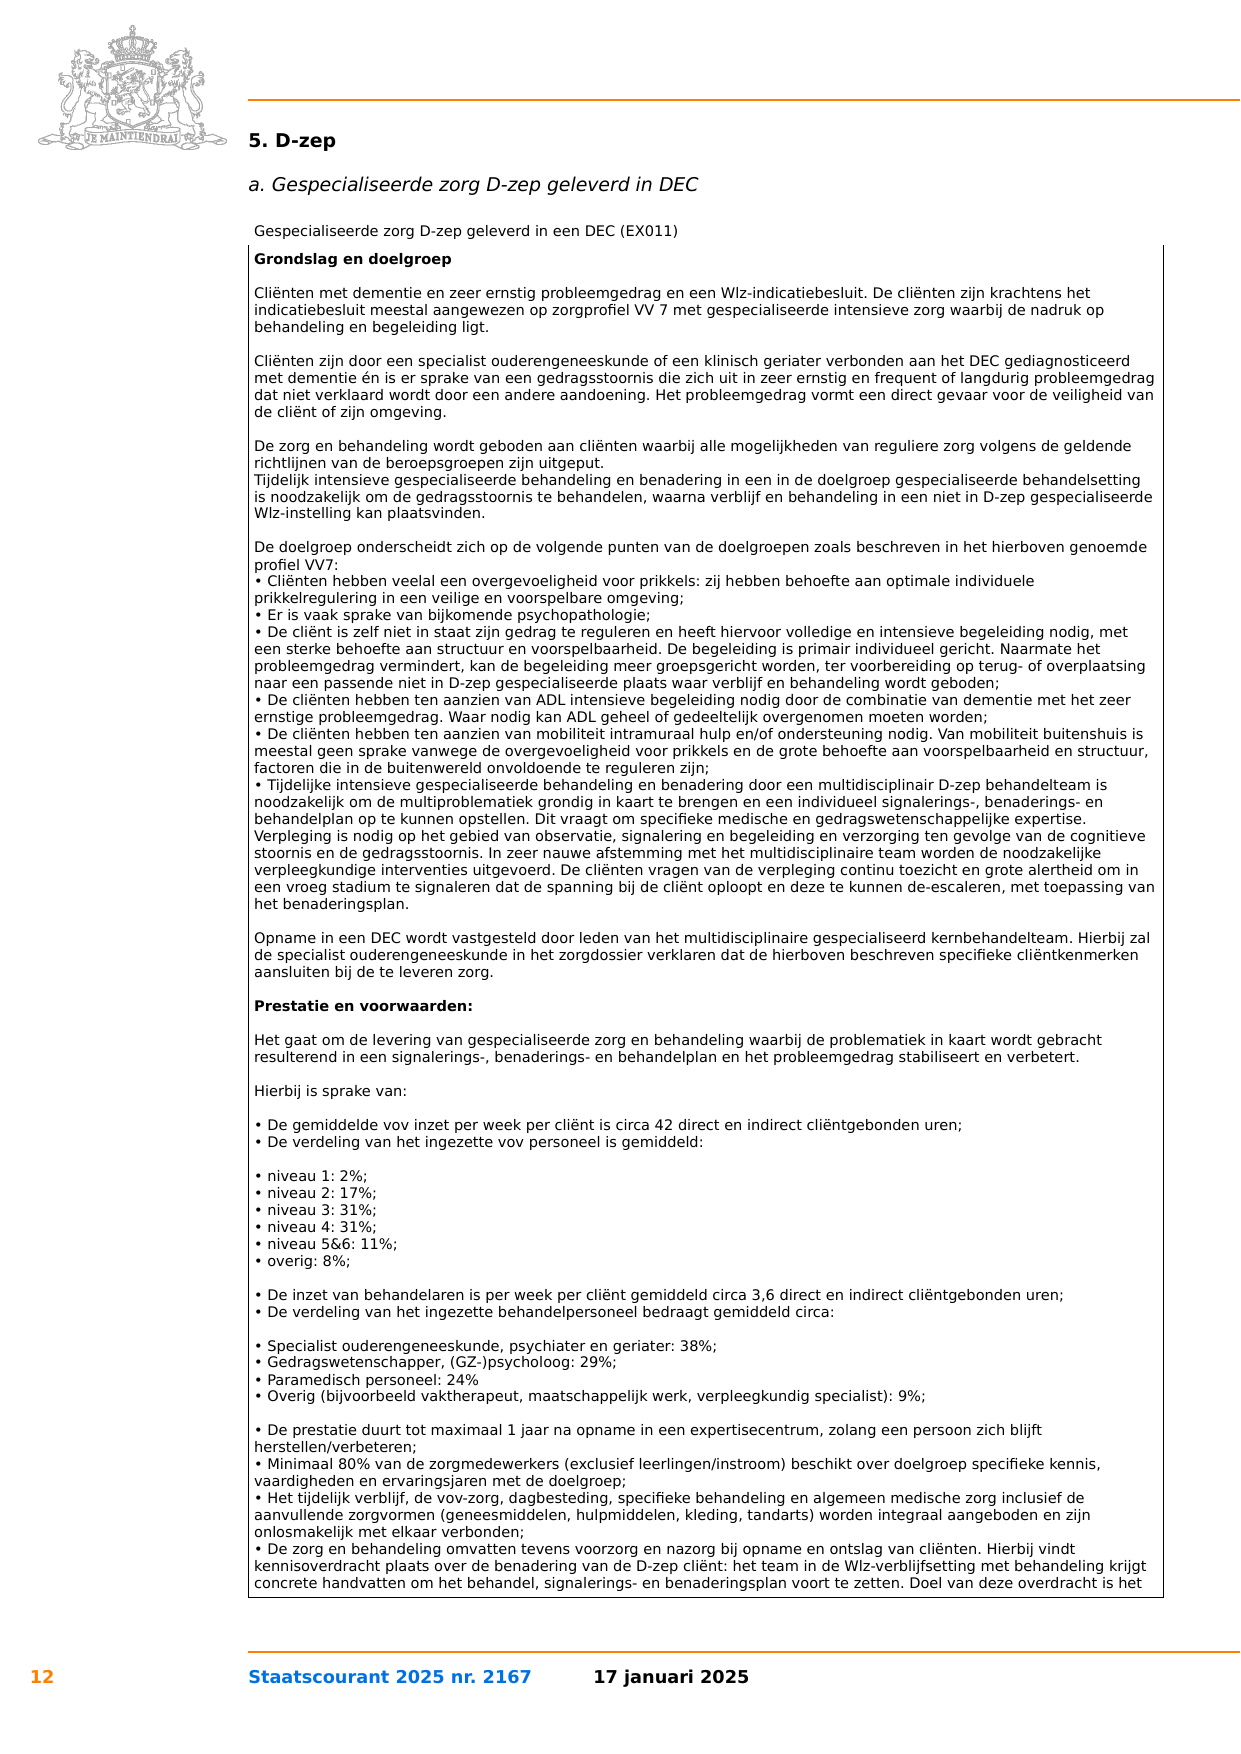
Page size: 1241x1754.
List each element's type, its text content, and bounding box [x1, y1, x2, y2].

picture [38, 25, 227, 150]
table_cell • De gemiddelde vov inzet per week per cliënt is circa 42 direct en indirect cliëntgebonden uren; • De verdeling van het ingezette vov personeel is gemiddeld: [249, 1117, 1163, 1151]
table_cell [249, 1100, 1163, 1117]
table_cell [249, 523, 1163, 539]
table_cell [249, 981, 1163, 998]
table_cell De zorg en behandeling wordt geboden aan cliënten waarbij alle mogelijkheden van reguliere zorg volgens de geldende richtlijnen van de beroepsgroepen zijn uitgeput. Tijdelijk intensieve gespecialiseerde behandeling en benadering in een in de doelgroep gespecialiseerde behandelsetting is noodzakelijk om de gedragsstoornis te behandelen, waarna verblijf en behandeling in een niet in D-zep gespecialiseerde Wlz-instelling kan plaatsvinden. [249, 438, 1163, 522]
table_cell Prestatie en voorwaarden: [249, 998, 1163, 1015]
table_cell [249, 1015, 1163, 1032]
subtitle 5. D-zep [248, 130, 1163, 152]
table_cell [249, 1151, 1163, 1168]
table_cell [249, 336, 1163, 353]
table_cell Hierbij is sprake van: [249, 1083, 1163, 1100]
table_cell • niveau 1: 2%; • niveau 2: 17%; • niveau 3: 31%; • niveau 4: 31%; • niveau 5&6: 11%; • overig: 8%; [249, 1168, 1163, 1269]
table_header Gespecialiseerde zorg D-zep geleverd in een DEC (EX011) [249, 219, 1163, 245]
subtitle a. Gespecialiseerde zorg D-zep geleverd in DEC [248, 174, 1163, 196]
table_cell Opname in een DEC wordt vastgesteld door leden van het multidisciplinaire gespecialiseerd kernbehandelteam. Hierbij zal de specialist ouderengeneeskunde in het zorgdossier verklaren dat de hierboven beschreven specifieke cliëntkenmerken aansluiten bij de te leveren zorg. [249, 930, 1163, 981]
table_cell [249, 913, 1163, 930]
table_cell [249, 268, 1163, 285]
table_cell • Cliënten hebben veelal een overgevoeligheid voor prikkels: zij hebben behoefte aan optimale individuele prikkelregulering in een veilige en voorspelbare omgeving; • Er is vaak sprake van bijkomende psychopathologie; • De cliënt is zelf niet in staat zijn gedrag te reguleren en heeft hiervoor volledige en intensieve begeleiding nodig, met een sterke behoefte aan structuur en voorspelbaarheid. De begeleiding is primair individueel gericht. Naarmate het probleemgedrag vermindert, kan de begeleiding meer groepsgericht worden, ter voorbereiding op terug- of overplaatsing naar een passende niet in D-zep gespecialiseerde plaats waar verblijf en behandeling wordt geboden; • De cliënten hebben ten aanzien van ADL intensieve begeleiding nodig door de combinatie van dementie met het zeer ernstige probleemgedrag. Waar nodig kan ADL geheel of gedeeltelijk overgenomen moeten worden; • De cliënten hebben ten aanzien van mobiliteit intramuraal hulp en/of ondersteuning nodig. Van mobiliteit buitenshuis is meestal geen sprake vanwege de overgevoeligheid voor prikkels en de grote behoefte aan voorspelbaarheid en structuur, factoren die in de buitenwereld onvoldoende te reguleren zijn; • Tijdelijke intensieve gespecialiseerde behandeling en benadering door een multidisciplinair D-zep behandelteam is noodzakelijk om de multiproblematiek grondig in kaart te brengen en een individueel signalerings-, benaderings- en behandelplan op te kunnen opstellen. Dit vraagt om specifieke medische en gedragswetenschappelijke expertise. Verpleging is nodig op het gebied van observatie, signalering en begeleiding en verzorging ten gevolge van de cognitieve stoornis en de gedragsstoornis. In zeer nauwe afstemming met het multidisciplinaire team worden de noodzakelijke verpleegkundige interventies uitgevoerd. De cliënten vragen van de verpleging continu toezicht en grote alertheid om in een vroeg stadium te signaleren dat de spanning bij de cliënt oploopt en deze te kunnen de-escaleren, met toepassing van het benaderingsplan. [249, 573, 1163, 913]
table_cell • Specialist ouderengeneeskunde, psychiater en geriater: 38%; • Gedragswetenschapper, (GZ-)psycholoog: 29%; • Paramedisch personeel: 24% • Overig (bijvoorbeeld vaktherapeut, maatschappelijk werk, verpleegkundig specialist): 9%; [249, 1338, 1163, 1405]
table_cell [249, 1320, 1163, 1337]
table_cell [249, 421, 1163, 437]
table_cell De doelgroep onderscheidt zich op de volgende punten van de doelgroepen zoals beschreven in het hierboven genoemde profiel VV7: [249, 539, 1163, 573]
table_cell [249, 1270, 1163, 1286]
table_cell Grondslag en doelgroep [249, 246, 1163, 268]
table_cell [249, 1405, 1163, 1422]
table_cell Het gaat om de levering van gespecialiseerde zorg en behandeling waarbij de problematiek in kaart wordt gebracht resulterend in een signalerings-, benaderings- en behandelplan en het probleemgedrag stabiliseert en verbetert. [249, 1032, 1163, 1066]
table_cell • De inzet van behandelaren is per week per cliënt gemiddeld circa 3,6 direct en indirect cliëntgebonden uren; • De verdeling van het ingezette behandelpersoneel bedraagt gemiddeld circa: [249, 1286, 1163, 1320]
table_cell Cliënten zijn door een specialist ouderengeneeskunde of een klinisch geriater verbonden aan het DEC gediagnosticeerd met dementie én is er sprake van een gedragsstoornis die zich uit in zeer ernstig en frequent of langdurig probleemgedrag dat niet verklaard wordt door een andere aandoening. Het probleemgedrag vormt een direct gevaar voor de veiligheid van de cliënt of zijn omgeving. [249, 353, 1163, 421]
table_cell Cliënten met dementie en zeer ernstig probleemgedrag en een Wlz-indicatiebesluit. De cliënten zijn krachtens het indicatiebesluit meestal aangewezen op zorgprofiel VV 7 met gespecialiseerde intensieve zorg waarbij de nadruk op behandeling en begeleiding ligt. [249, 285, 1163, 336]
table_cell [249, 1066, 1163, 1083]
table_cell • De prestatie duurt tot maximaal 1 jaar na opname in een expertisecentrum, zolang een persoon zich blijft herstellen/verbeteren; • Minimaal 80% van de zorgmedewerkers (exclusief leerlingen/instroom) beschikt over doelgroep specifieke kennis, vaardigheden en ervaringsjaren met de doelgroep; • Het tijdelijk verblijf, de vov-zorg, dagbesteding, specifieke behandeling en algemeen medische zorg inclusief de aanvullende zorgvormen (geneesmiddelen, hulpmiddelen, kleding, tandarts) worden integraal aangeboden en zijn onlosmakelijk met elkaar verbonden; • De zorg en behandeling omvatten tevens voorzorg en nazorg bij opname en ontslag van cliënten. Hierbij vindt kennisoverdracht plaats over de benadering van de D-zep cliënt: het team in de Wlz-verblijfsetting met behandeling krijgt concrete handvatten om het behandel, signalerings- en benaderingsplan voort te zetten. Doel van deze overdracht is het [249, 1422, 1163, 1597]
